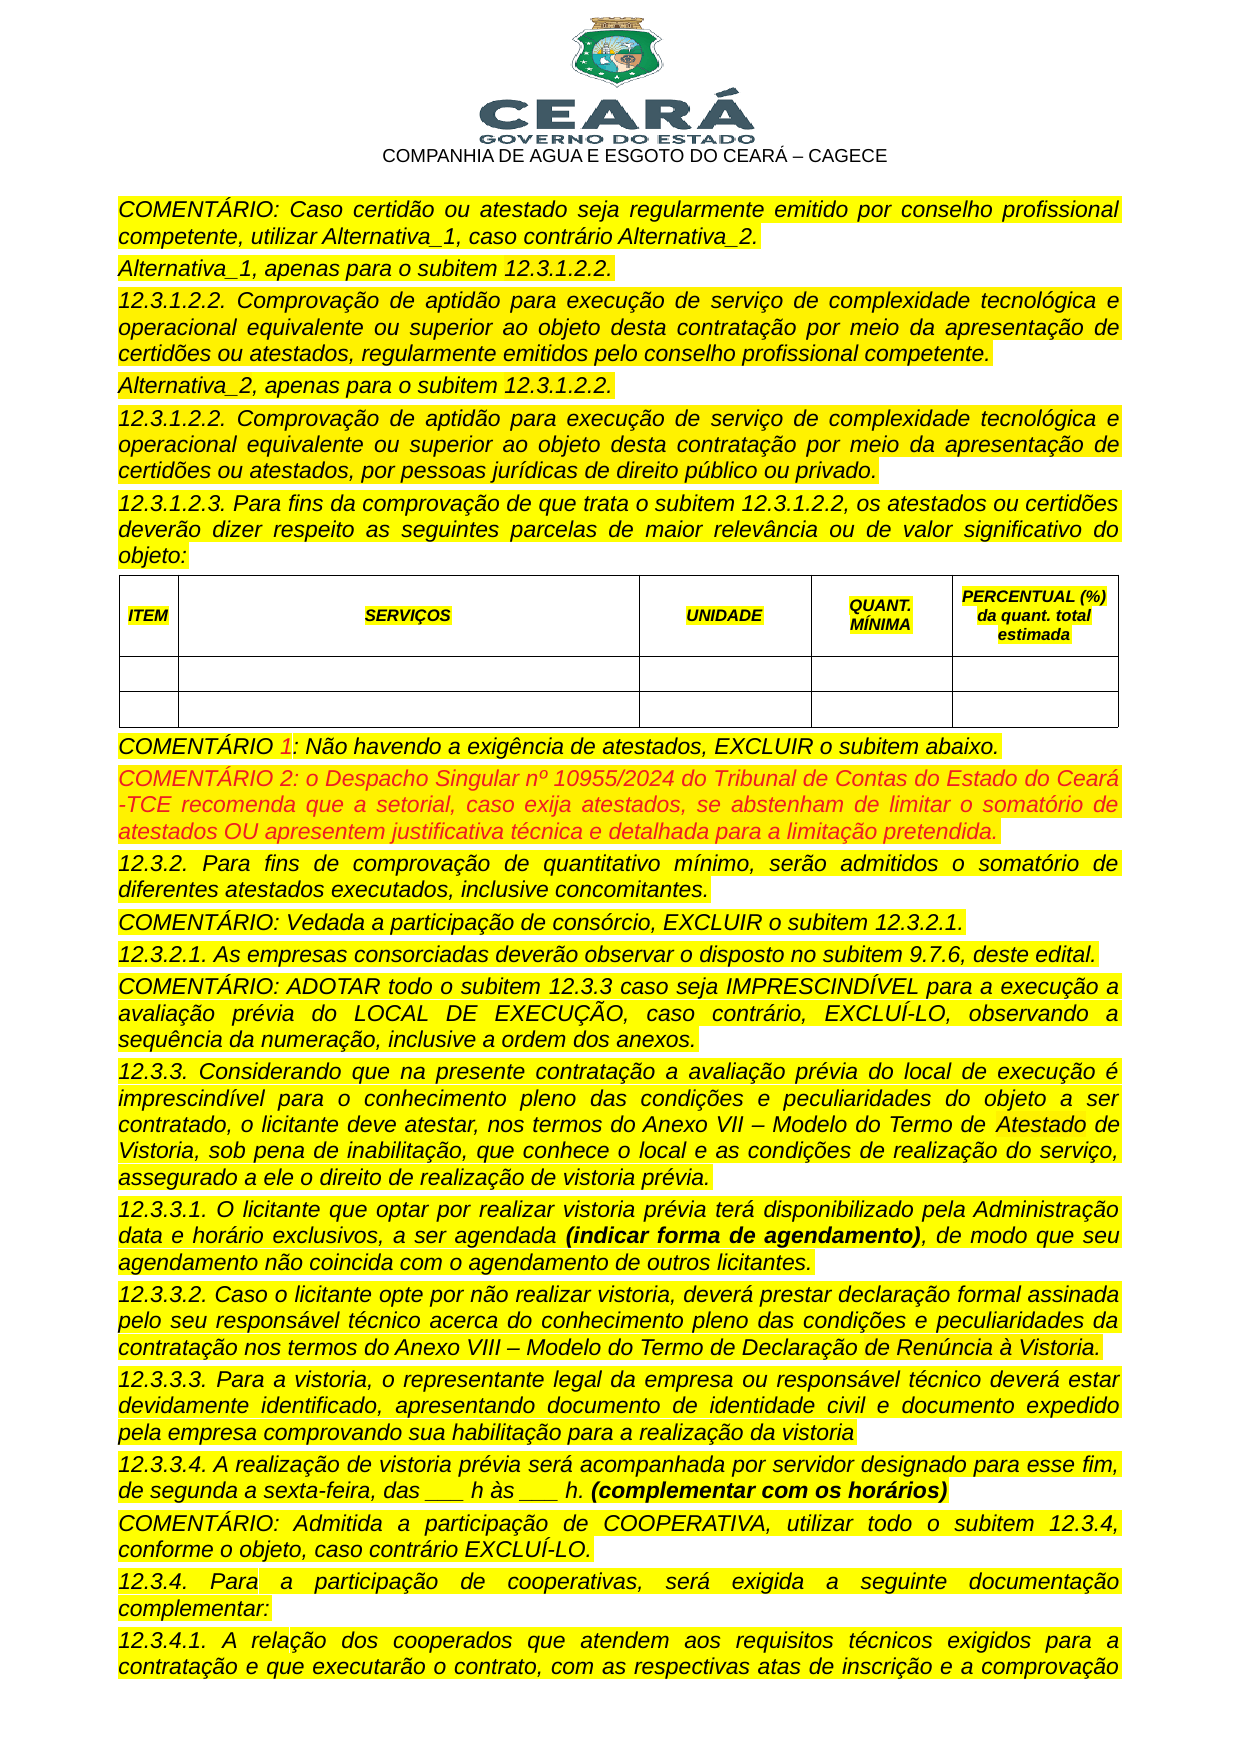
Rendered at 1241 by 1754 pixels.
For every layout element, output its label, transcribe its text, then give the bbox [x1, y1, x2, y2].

text 12.3.1.2.2. Comprovação de aptidão para execução de serviço de complexidade tecnológica e operacional equivalente ou superior ao objeto desta contratação por meio da apresentação de certidões ou atestados, por pessoas jurídicas de direito público ou privado. [118, 404, 1122, 484]
table_cell [120, 692, 178, 727]
table_header UNIDADE [640, 576, 811, 656]
table_header PERCENTUAL (%) da quant. total estimada [953, 576, 1118, 656]
text COMENTÁRIO: Vedada a participação de consórcio, EXCLUIR o subitem 12.3.2.1. [118, 908, 1122, 935]
table_cell [179, 692, 639, 727]
text 12.3.2.1. As empresas consorciadas deverão observar o disposto no subitem 9.7.6, deste edital. [118, 941, 1122, 967]
text COMENTÁRIO: Caso certidão ou atestado seja regularmente emitido por conselho profissional competente, utilizar Alternativa_1, caso contrário Alternativa_2. [118, 196, 1122, 249]
text 12.3.3.4. A realização de vistoria prévia será acompanhada por servidor designado para esse fim, de segunda a sexta-feira, das ___ h às ___ h. (complementar com os horários) [118, 1451, 1122, 1503]
text COMENTÁRIO 1: Não havendo a exigência de atestados, EXCLUIR o subitem abaixo. [118, 733, 1122, 759]
text 12.3.1.2.3. Para fins da comprovação de que trata o subitem 12.3.1.2.2, os atestados ou certidões deverão dizer respeito as seguintes parcelas de maior relevância ou de valor significativo do objeto: [118, 489, 1122, 569]
table_cell [953, 692, 1118, 727]
text 12.3.4. Para a participação de cooperativas, será exigida a seguinte documentação complementar: [118, 1568, 1122, 1621]
picture [453, 12, 782, 148]
text Alternativa_1, apenas para o subitem 12.3.1.2.2. [118, 255, 1122, 281]
table_cell [120, 657, 178, 691]
table_cell [640, 657, 811, 691]
text 12.3.3.2. Caso o licitante opte por não realizar vistoria, deverá prestar declaração formal assinada pelo seu responsável técnico acerca do conhecimento pleno das condições e peculiaridades da contratação nos termos do Anexo VIII – Modelo do Termo de Declaração de Renúncia à Vistoria. [118, 1281, 1122, 1360]
table_cell [953, 657, 1118, 691]
text 12.3.1.2.2. Comprovação de aptidão para execução de serviço de complexidade tecnológica e operacional equivalente ou superior ao objeto desta contratação por meio da apresentação de certidões ou atestados, regularmente emitidos pelo conselho profissional competente. [118, 287, 1122, 366]
table_header SERVIÇOS [179, 576, 639, 656]
table_cell [812, 657, 952, 691]
text COMENTÁRIO 2: o Despacho Singular nº 10955/2024 do Tribunal de Contas do Estado do Ceará -TCE recomenda que a setorial, caso exija atestados, se abstenham de limitar o somatório de atestados OU apresentem justificativa técnica e detalhada para a limitação pretendida. [118, 765, 1122, 844]
text Alternativa_2, apenas para o subitem 12.3.1.2.2. [118, 372, 1122, 399]
table_cell [179, 657, 639, 691]
text 12.3.3. Considerando que na presente contratação a avaliação prévia do local de execução é imprescindível para o conhecimento pleno das condições e peculiaridades do objeto a ser contratado, o licitante deve atestar, nos termos do Anexo VII – Modelo do Termo de Atestado de Vistoria, sob pena de inabilitação, que conhece o local e as condições de realização do serviço, assegurado a ele o direito de realização de vistoria prévia. [118, 1058, 1122, 1190]
table_cell [640, 692, 811, 727]
text COMENTÁRIO: ADOTAR todo o subitem 12.3.3 caso seja IMPRESCINDÍVEL para a execução a avaliação prévia do LOCAL DE EXECUÇÃO, caso contrário, EXCLUÍ-LO, observando a sequência da numeração, inclusive a ordem dos anexos. [118, 973, 1122, 1052]
table_cell [812, 692, 952, 727]
text 12.3.3.1. O licitante que optar por realizar vistoria prévia terá disponibilizado pela Administração data e horário exclusivos, a ser agendada (indicar forma de agendamento), de modo que seu agendamento não coincida com o agendamento de outros licitantes. [118, 1196, 1122, 1275]
text 12.3.3.3. Para a vistoria, o representante legal da empresa ou responsável técnico deverá estar devidamente identificado, apresentando documento de identidade civil e documento expedido pela empresa comprovando sua habilitação para a realização da vistoria [118, 1366, 1122, 1445]
text COMENTÁRIO: Admitida a participação de COOPERATIVA, utilizar todo o subitem 12.3.4, conforme o objeto, caso contrário EXCLUÍ-LO. [118, 1509, 1122, 1562]
text 12.3.4.1. A relação dos cooperados que atendem aos requisitos técnicos exigidos para a contratação e que executarão o contrato, com as respectivas atas de inscrição e a comprovação [118, 1627, 1122, 1679]
table_header ITEM [120, 576, 178, 656]
text 12.3.2. Para fins de comprovação de quantitativo mínimo, serão admitidos o somatório de diferentes atestados executados, inclusive concomitantes. [118, 850, 1122, 903]
table_header QUANT. MÍNIMA [812, 576, 952, 656]
